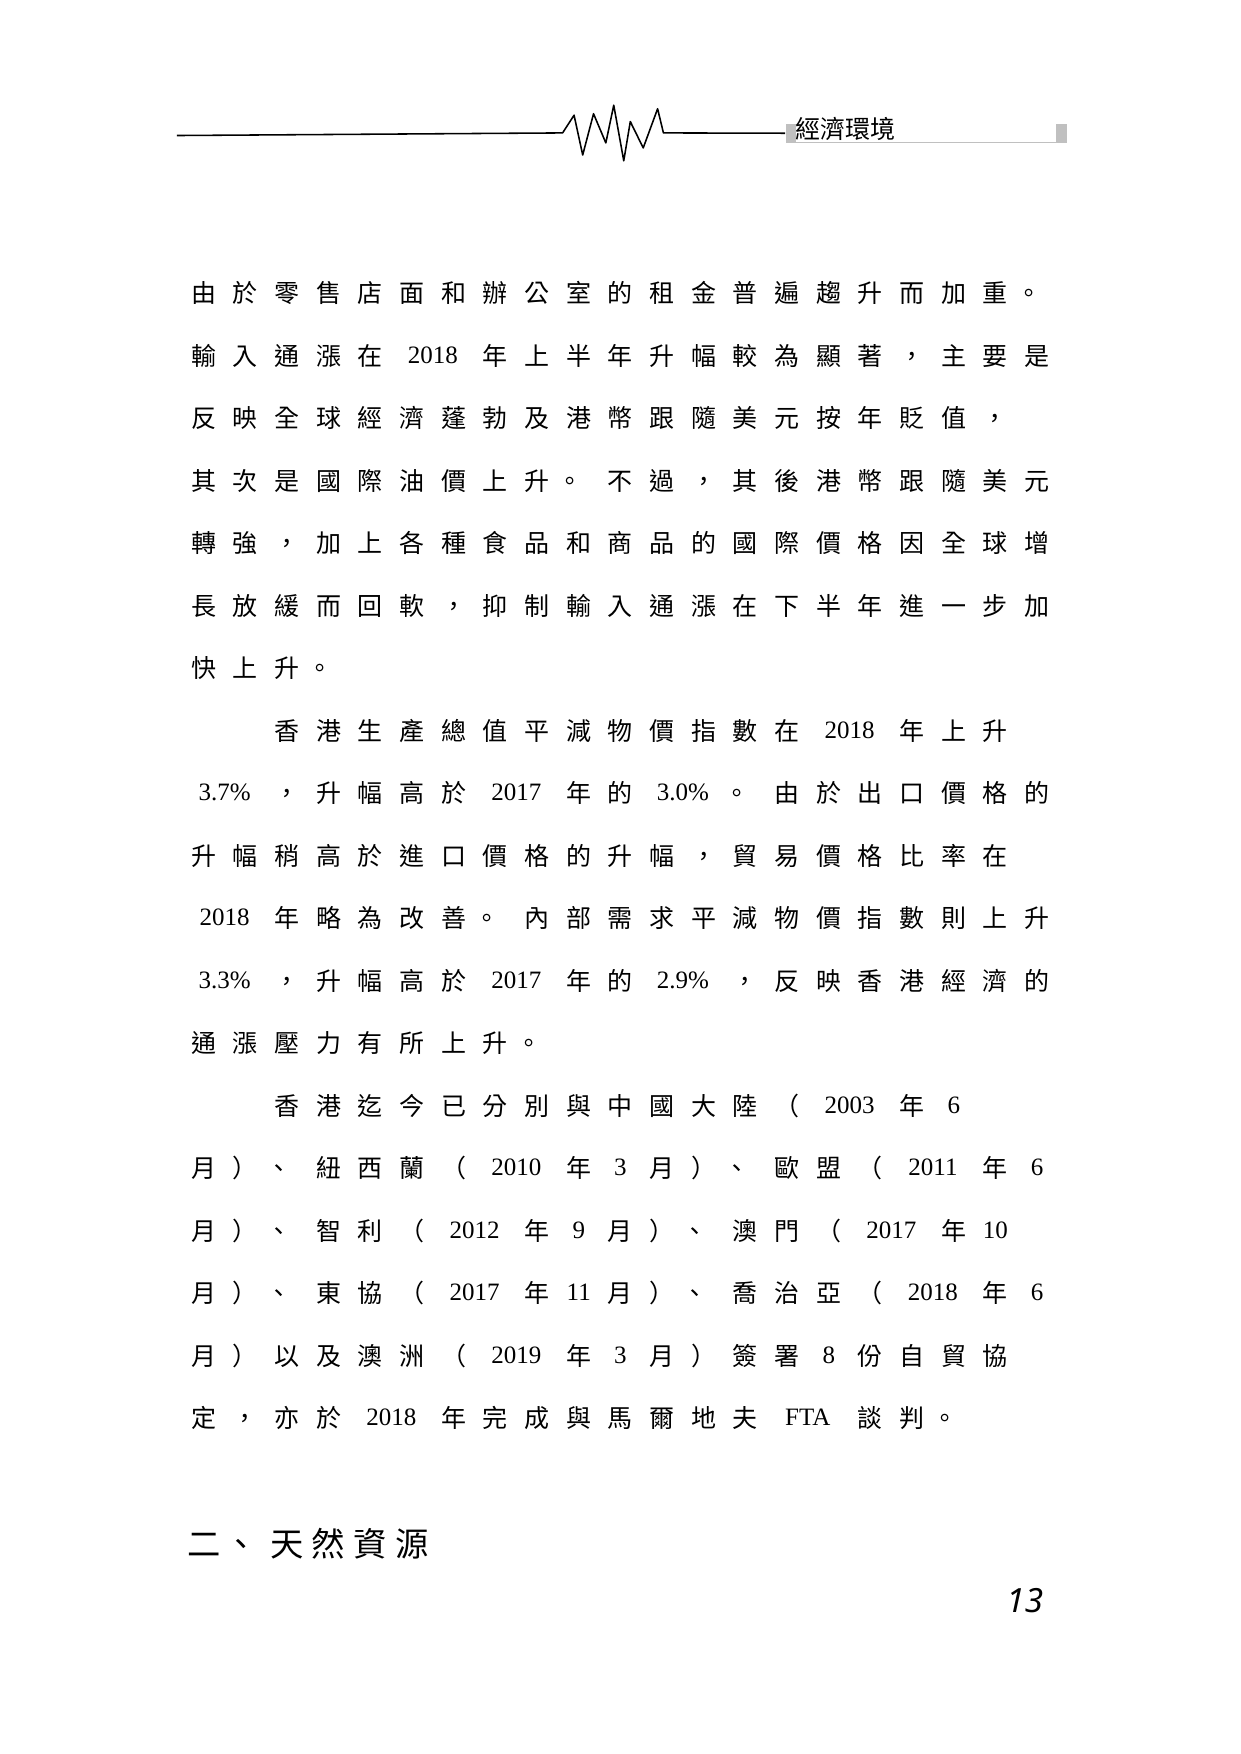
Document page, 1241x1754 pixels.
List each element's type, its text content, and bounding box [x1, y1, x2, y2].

text 香港生產總值平減物價指數在2018年上升3.7%，升幅高於2017年的3.0%。由於出口價格的升幅稍高於進口價格的升幅，貿易價格比率在2018年略為改善。內部需求平減物價指數則上升3.3%，升幅高於2017年的2.9%，反映香港經濟的通漲壓力有所上升。 [183, 688, 1058, 1063]
text 二、天然資源 [183, 1500, 1058, 1563]
text 由於零售店面和辦公室的租金普遍趨升而加重。輸入通漲在2018年上半年升幅較為顯著，主要是反映全球經濟蓬勃及港幣跟隨美元按年貶值， 其次是國際油價上升。不過，其後港幣跟隨美元轉強，加上各種食品和商品的國際價格因全球增長放緩而回軟，抑制輸入通漲在下半年進一步加快上升。 [183, 250, 1058, 688]
text 香港迄今已分別與中國大陸（2003年6月）、紐西蘭（2010年3月）、歐盟（2011年6月）、智利（2012年9月）、澳門（2017年10月）、東協（2017年11月）、喬治亞（2018年6月）以及澳洲（2019年3月）簽署8份自貿協定，亦於2018年完成與馬爾地夫FTA談判。 [183, 1063, 1058, 1438]
